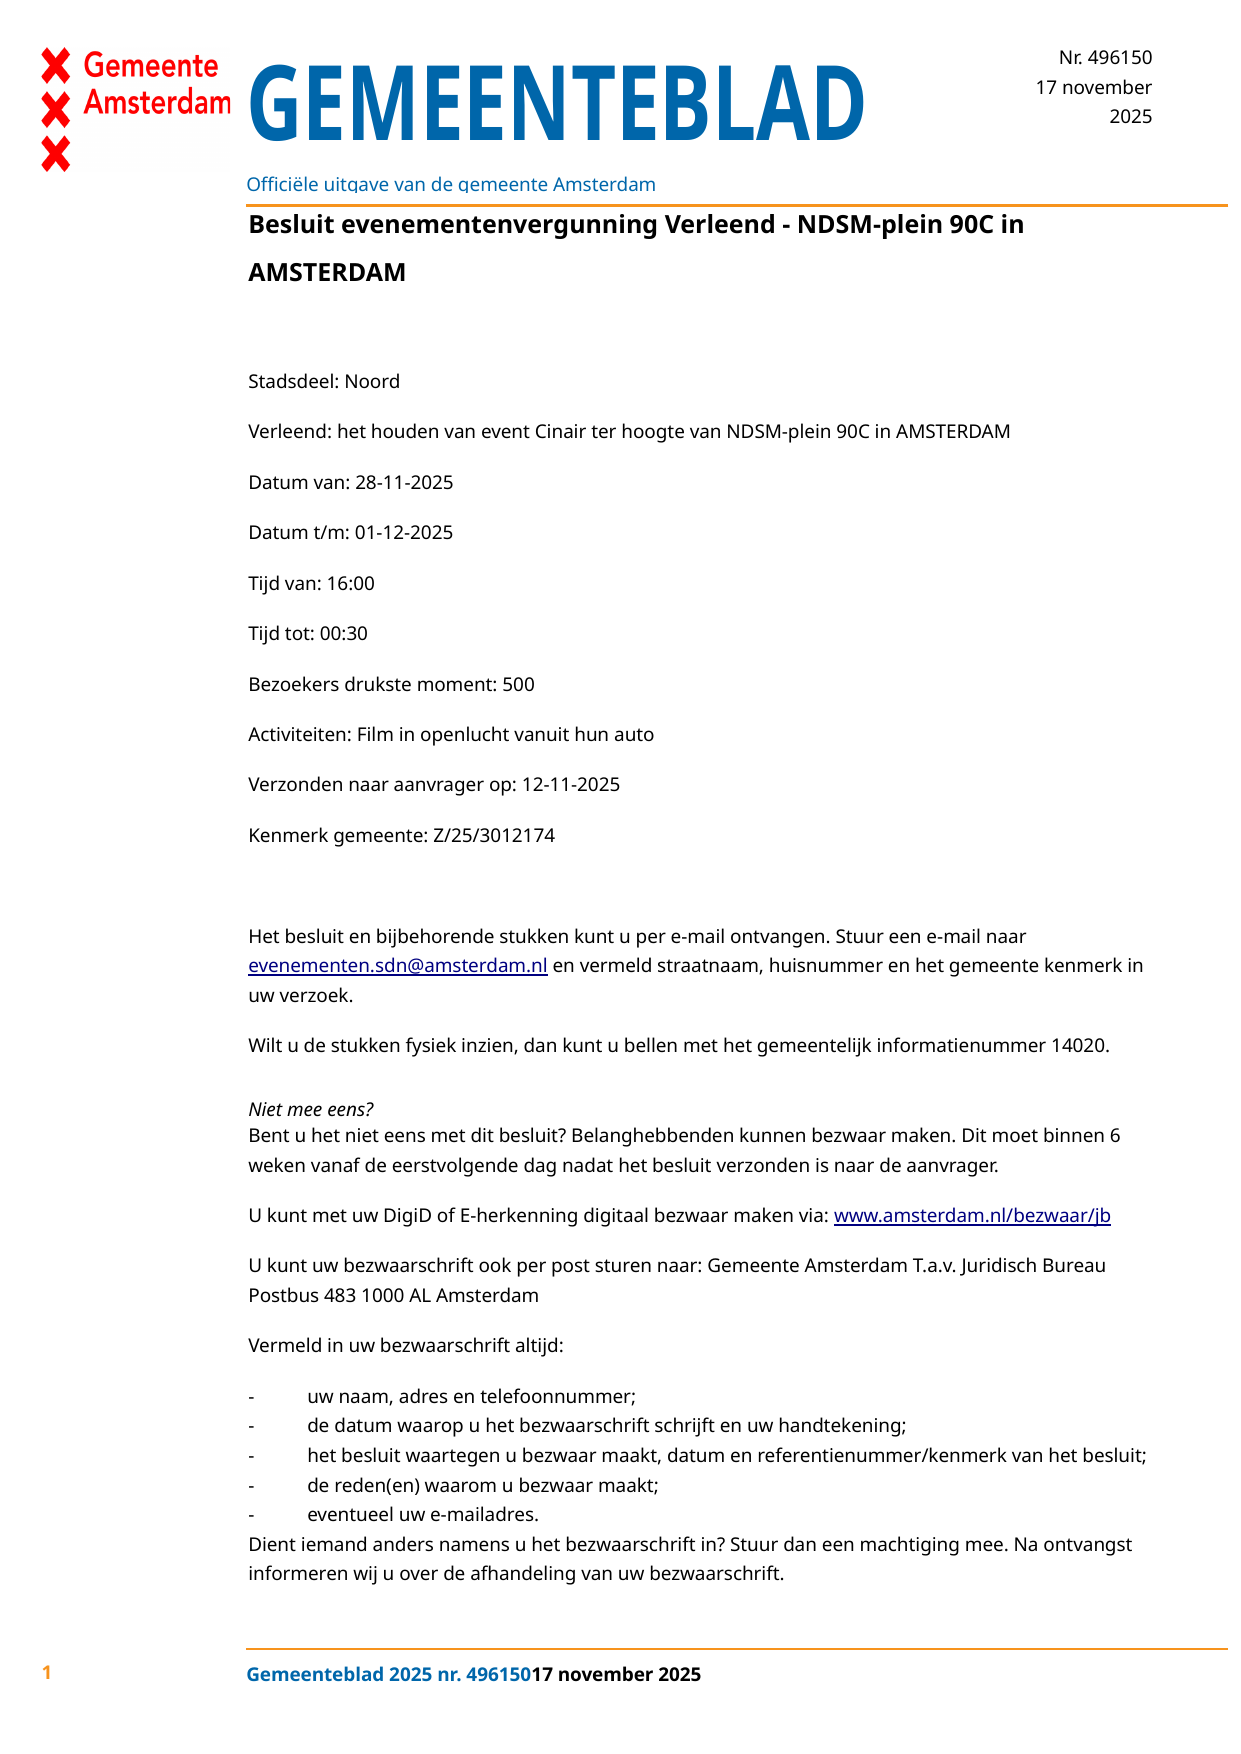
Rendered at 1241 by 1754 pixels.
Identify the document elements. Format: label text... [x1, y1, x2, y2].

text Datum t/m: 01-12-2025 [248, 519, 1152, 545]
text Verleend: het houden van event Cinair ter hoogte van NDSM-plein 90C in AMSTERDAM [248, 419, 1152, 444]
text Activiteiten: Film in openlucht vanuit hun auto [248, 721, 1152, 747]
text Kenmerk gemeente: Z/25/3012174 [248, 822, 1152, 848]
text Dient iemand anders namens u het bezwaarschrift in? Stuur dan een machtiging mee. Na ontvangst informeren wij u over de afhandeling van uw bezwaarschrift. [248, 1531, 1152, 1586]
list het besluit waartegen u bezwaar maakt, datum en referentienummer/kenmerk van het besluit; [248, 1442, 1152, 1468]
text Datum van: 28-11-2025 [248, 469, 1152, 495]
list eventueel uw e-mailadres. [248, 1501, 1152, 1527]
list de datum waarop u het bezwaarschrift schrijft en uw handtekening; [248, 1413, 1152, 1438]
text U kunt met uw DigiD of E-herkenning digitaal bezwaar maken via: www.amsterdam.nl/bezwaar/jb [248, 1202, 1152, 1228]
text Besluit evenementenvergunning Verleend - NDSM-plein 90C in AMSTERDAM [248, 207, 1152, 288]
text Verzonden naar aanvrager op: 12-11-2025 [248, 772, 1152, 797]
text Tijd van: 16:00 [248, 570, 1152, 596]
picture [41, 47, 231, 172]
text Wilt u de stukken fysiek inzien, dan kunt u bellen met het gemeentelijk informatienummer 14020. [248, 1032, 1152, 1058]
list uw naam, adres en telefoonnummer; [248, 1383, 1152, 1409]
text Stadsdeel: Noord [248, 368, 1152, 394]
text Het besluit en bijbehorende stukken kunt u per e-mail ontvangen. Stuur een e-mail naar evenementen.sdn@amsterdam.nl en vermeld straatnaam, huisnummer en het gemeente kenmerk in uw verzoek. [248, 923, 1152, 1008]
text Niet mee eens? [248, 1096, 1152, 1122]
text Bezoekers drukste moment: 500 [248, 671, 1152, 697]
text U kunt uw bezwaarschrift ook per post sturen naar: Gemeente Amsterdam T.a.v. Juridisch Bureau Postbus 483 1000 AL Amsterdam [248, 1253, 1152, 1308]
text Bent u het niet eens met dit besluit? Belanghebbenden kunnen bezwaar maken. Dit moet binnen 6 weken vanaf de eerstvolgende dag nadat het besluit verzonden is naar de aanvrager. [248, 1122, 1152, 1177]
list de reden(en) waarom u bezwaar maakt; [248, 1472, 1152, 1497]
text Vermeld in uw bezwaarschrift altijd: [248, 1333, 1152, 1358]
text Tijd tot: 00:30 [248, 620, 1152, 646]
